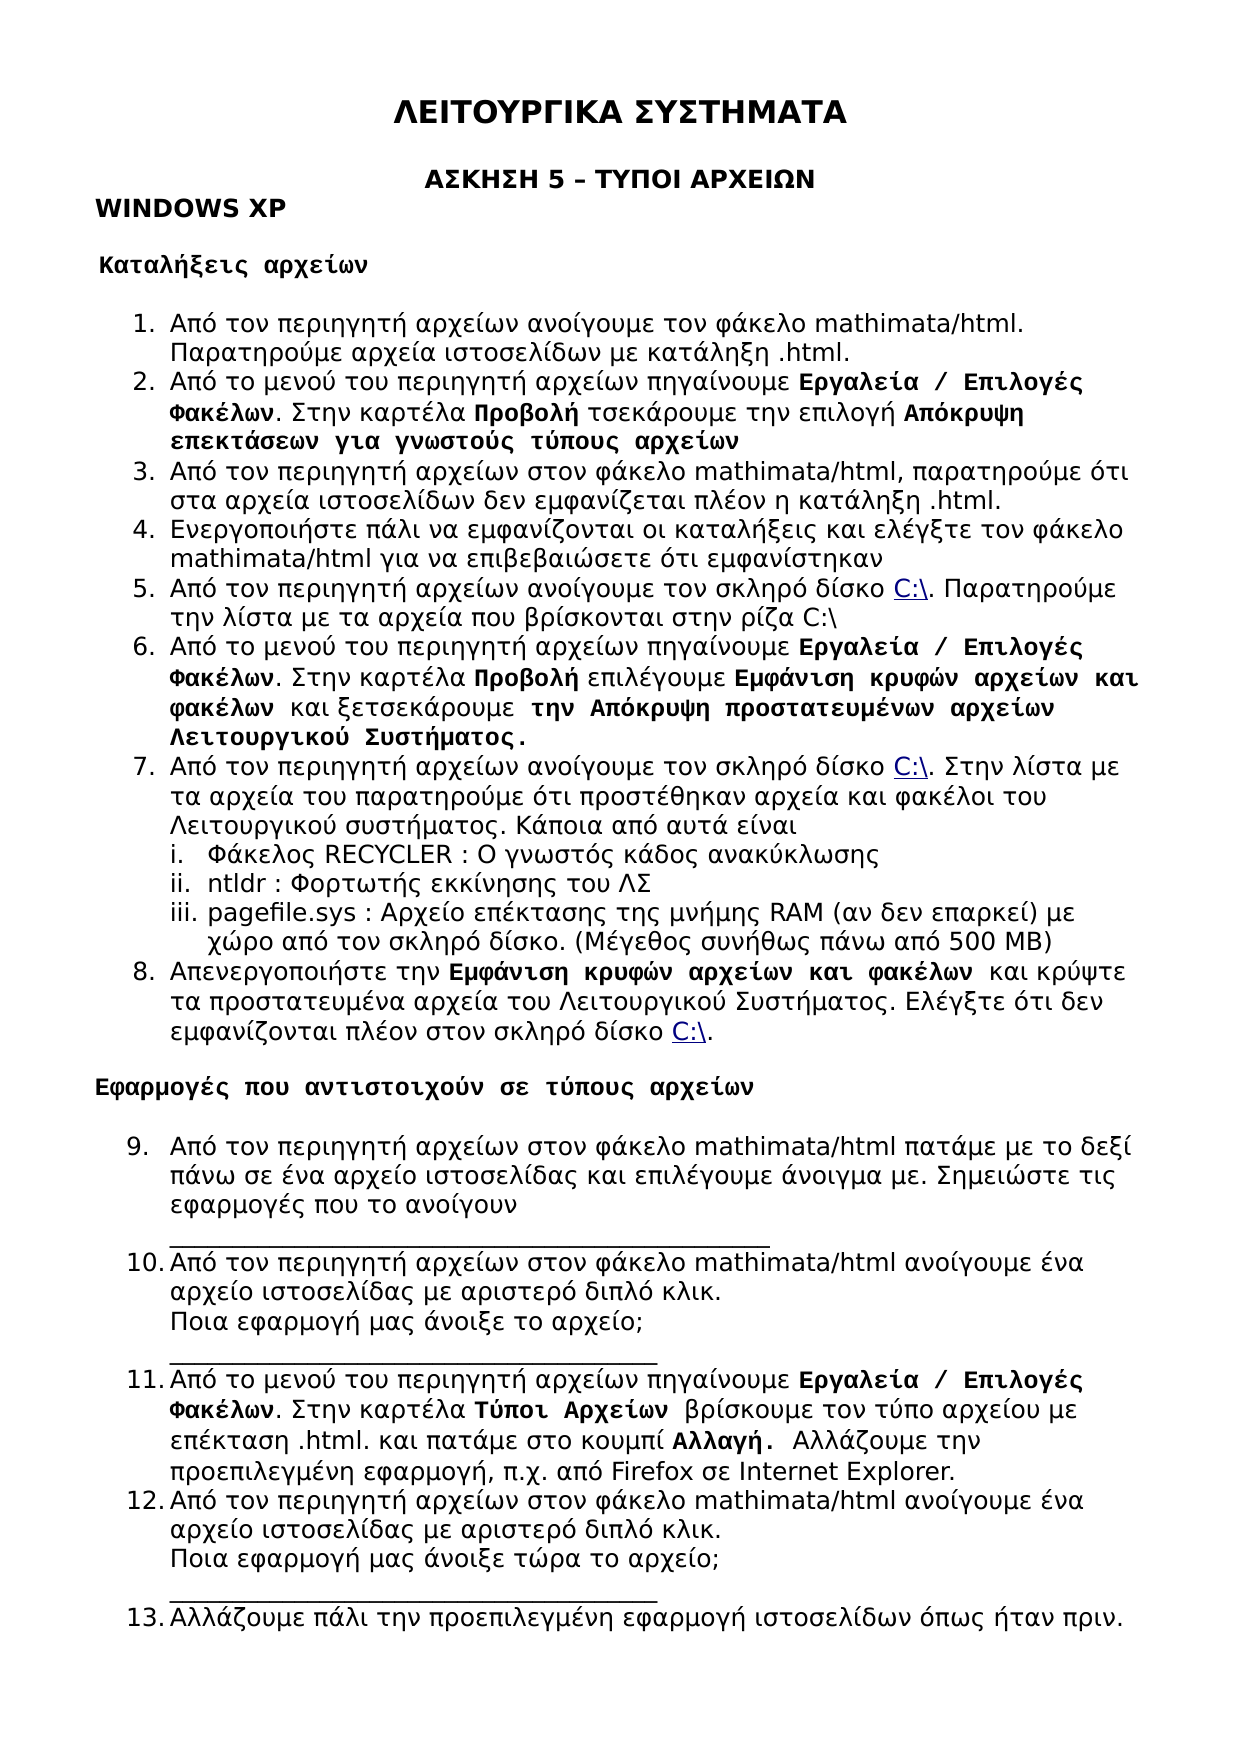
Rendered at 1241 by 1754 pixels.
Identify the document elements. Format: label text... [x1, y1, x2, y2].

text WINDOWS XP [94, 194, 1146, 223]
list Από τον περιηγητή αρχείων στον φάκελο mathimata/html ανοίγουμε ένα αρχείο ιστοσελίδας με αριστερό διπλό κλικ. [126, 1486, 1146, 1545]
list Ενεργοποιήστε πάλι να εμφανίζονται οι καταλήξεις και ελέγξτε τον φάκελο mathimata/html για να επιβεβαιώσετε ότι εμφανίστηκαν [132, 515, 1146, 574]
list Από τον περιηγητή αρχείων στον φάκελο mathimata/html πατάμε με το δεξί πάνω σε ένα αρχείο ιστοσελίδας και επιλέγουμε άνοιγμα με. Σημειώστε τις εφαρμογές που το ανοίγουν [126, 1132, 1146, 1219]
list ________________________________________________ [126, 1219, 1146, 1248]
list Ποια εφαρμογή μας άνοιξε τώρα το αρχείο; [126, 1545, 1146, 1574]
list Από το μενού του περιηγητή αρχείων πηγαίνουμε Εργαλεία / Επιλογές Φακέλων. Στην καρτέλα Προβολή τσεκάρουμε την επιλογή Απόκρυψη επεκτάσεων για γνωστούς τύπους αρχείων [132, 367, 1146, 457]
list Φάκελος RECYCLER : Ο γνωστός κάδος ανακύκλωσης [169, 840, 1146, 869]
list Αλλάζουμε πάλι την προεπιλεγμένη εφαρμογή ιστοσελίδων όπως ήταν πριν. [126, 1603, 1146, 1632]
list Από τον περιηγητή αρχείων στον φάκελο mathimata/html, παρατηρούμε ότι στα αρχεία ιστοσελίδων δεν εμφανίζεται πλέον η κατάληξη .html. [132, 457, 1146, 515]
list Ποια εφαρμογή μας άνοιξε το αρχείο; [126, 1307, 1146, 1336]
list pagefile.sys : Αρχείο επέκτασης της μνήμης RAM (αν δεν επαρκεί) με χώρο από τον σκληρό δίσκο. (Μέγεθος συνήθως πάνω από 500 ΜΒ) [169, 898, 1146, 957]
list _______________________________________ [126, 1574, 1146, 1603]
list Καταλήξεις αρχείων [97, 252, 1146, 281]
list Από το μενού του περιηγητή αρχείων πηγαίνουμε Εργαλεία / Επιλογές Φακέλων. Στην καρτέλα Προβολή επιλέγουμε Εμφάνιση κρυφών αρχείων και φακέλων και ξετσεκάρουμε την Απόκρυψη προστατευμένων αρχείων Λειτουργικού Συστήματος. [132, 632, 1146, 753]
list Από τον περιηγητή αρχείων ανοίγουμε τον φάκελο mathimata/html. Παρατηρούμε αρχεία ιστοσελίδων με κατάληξη .html. [132, 309, 1146, 367]
list Από τον περιηγητή αρχείων ανοίγουμε τον σκληρό δίσκο C:\. Στην λίστα με τα αρχεία του παρατηρούμε ότι προστέθηκαν αρχεία και φακέλοι του Λειτουργικού συστήματος. Κάποια από αυτά είναι [132, 753, 1146, 840]
list ntldr : Φορτωτής εκκίνησης του ΛΣ [169, 869, 1146, 898]
list Από το μενού του περιηγητή αρχείων πηγαίνουμε Εργαλεία / Επιλογές Φακέλων. Στην καρτέλα Τύποι Αρχείων βρίσκουμε τον τύπο αρχείου με επέκταση .html. και πατάμε στο κουμπί Αλλαγή. Αλλάζουμε την προεπιλεγμένη εφαρμογή, π.χ. από Firefox σε Internet Explorer. [126, 1365, 1146, 1486]
list Απενεργοποιήστε την Εμφάνιση κρυφών αρχείων και φακέλων και κρύψτε τα προστατευμένα αρχεία του Λειτουργικού Συστήματος. Ελέγξτε ότι δεν εμφανίζονται πλέον στον σκληρό δίσκο C:\. [132, 957, 1146, 1046]
text ΑΣΚΗΣΗ 5 – ΤΥΠΟΙ ΑΡΧΕΙΩΝ [94, 165, 1146, 194]
list Από τον περιηγητή αρχείων ανοίγουμε τον σκληρό δίσκο C:\. Παρατηρούμε την λίστα με τα αρχεία που βρίσκονται στην ρίζα C:\ [132, 574, 1146, 632]
list _______________________________________ [126, 1336, 1146, 1365]
text Εφαρμογές που αντιστοιχούν σε τύπους αρχείων [94, 1075, 1146, 1103]
text ΛEITOYΡΓΙΚΑ ΣΥΣΤΗΜΑΤΑ [94, 94, 1146, 131]
list Από τον περιηγητή αρχείων στον φάκελο mathimata/html ανοίγουμε ένα αρχείο ιστοσελίδας με αριστερό διπλό κλικ. [126, 1248, 1146, 1307]
